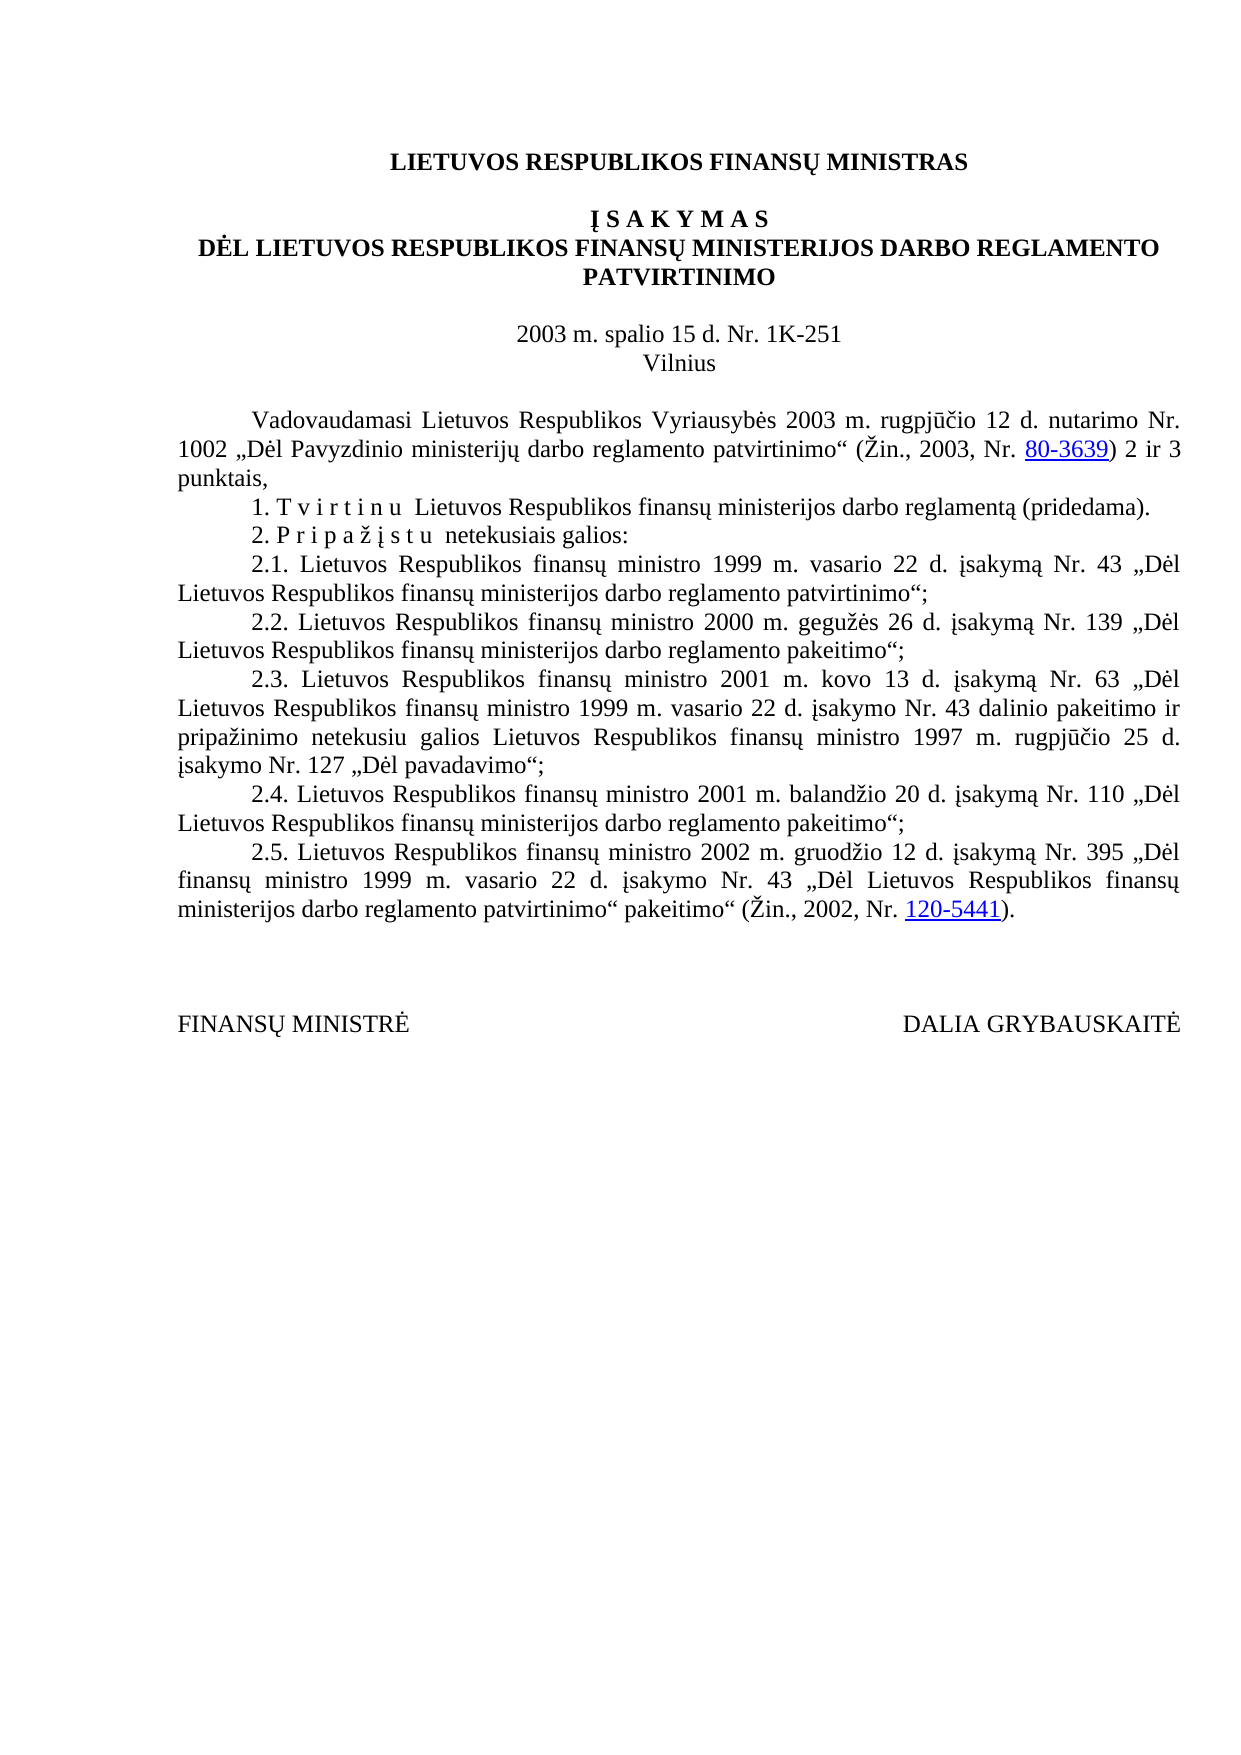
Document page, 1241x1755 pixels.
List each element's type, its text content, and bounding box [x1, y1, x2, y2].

text FINANSŲ MINISTRĖ DALIA GRYBAUSKAITĖ [177, 1009, 1181, 1038]
text 2.5. Lietuvos Respublikos finansų ministro 2002 m. gruodžio 12 d. įsakymą Nr. 395 „Dėl finansų ministro 1999 m. vasario 22 d. įsakymo Nr. 43 „Dėl Lietuvos Respublikos finansų ministerijos darbo reglamento patvirtinimo“ pakeitimo“ (Žin., 2002, Nr. 120-5441). [177, 837, 1181, 923]
text 1. Tvirtinu Lietuvos Respublikos finansų ministerijos darbo reglamentą (pridedama). [177, 492, 1181, 521]
text DĖL LIETUVOS RESPUBLIKOS FINANSŲ MINISTERIJOS DARBO REGLAMENTO PATVIRTINIMO [177, 233, 1181, 291]
text Vadovaudamasi Lietuvos Respublikos Vyriausybės 2003 m. rugpjūčio 12 d. nutarimo Nr. 1002 „Dėl Pavyzdinio ministerijų darbo reglamento patvirtinimo“ (Žin., 2003, Nr. 80-3639) 2 ir 3 punktais, [177, 406, 1181, 492]
text Į S A K Y M A S [177, 204, 1181, 233]
text 2.1. Lietuvos Respublikos finansų ministro 1999 m. vasario 22 d. įsakymą Nr. 43 „Dėl Lietuvos Respublikos finansų ministerijos darbo reglamento patvirtinimo“; [177, 549, 1181, 607]
text LIETUVOS RESPUBLIKOS FINANSŲ MINISTRAS [177, 147, 1181, 176]
text 2.3. Lietuvos Respublikos finansų ministro 2001 m. kovo 13 d. įsakymą Nr. 63 „Dėl Lietuvos Respublikos finansų ministro 1999 m. vasario 22 d. įsakymo Nr. 43 dalinio pakeitimo ir pripažinimo netekusiu galios Lietuvos Respublikos finansų ministro 1997 m. rugpjūčio 25 d. įsakymo Nr. 127 „Dėl pavadavimo“; [177, 664, 1181, 779]
text Vilnius [177, 348, 1181, 377]
text 2003 m. spalio 15 d. Nr. 1K-251 [177, 319, 1181, 348]
text 2.4. Lietuvos Respublikos finansų ministro 2001 m. balandžio 20 d. įsakymą Nr. 110 „Dėl Lietuvos Respublikos finansų ministerijos darbo reglamento pakeitimo“; [177, 779, 1181, 837]
text 2.2. Lietuvos Respublikos finansų ministro 2000 m. gegužės 26 d. įsakymą Nr. 139 „Dėl Lietuvos Respublikos finansų ministerijos darbo reglamento pakeitimo“; [177, 607, 1181, 664]
text 2. Pripažįstu netekusiais galios: [177, 521, 1181, 549]
